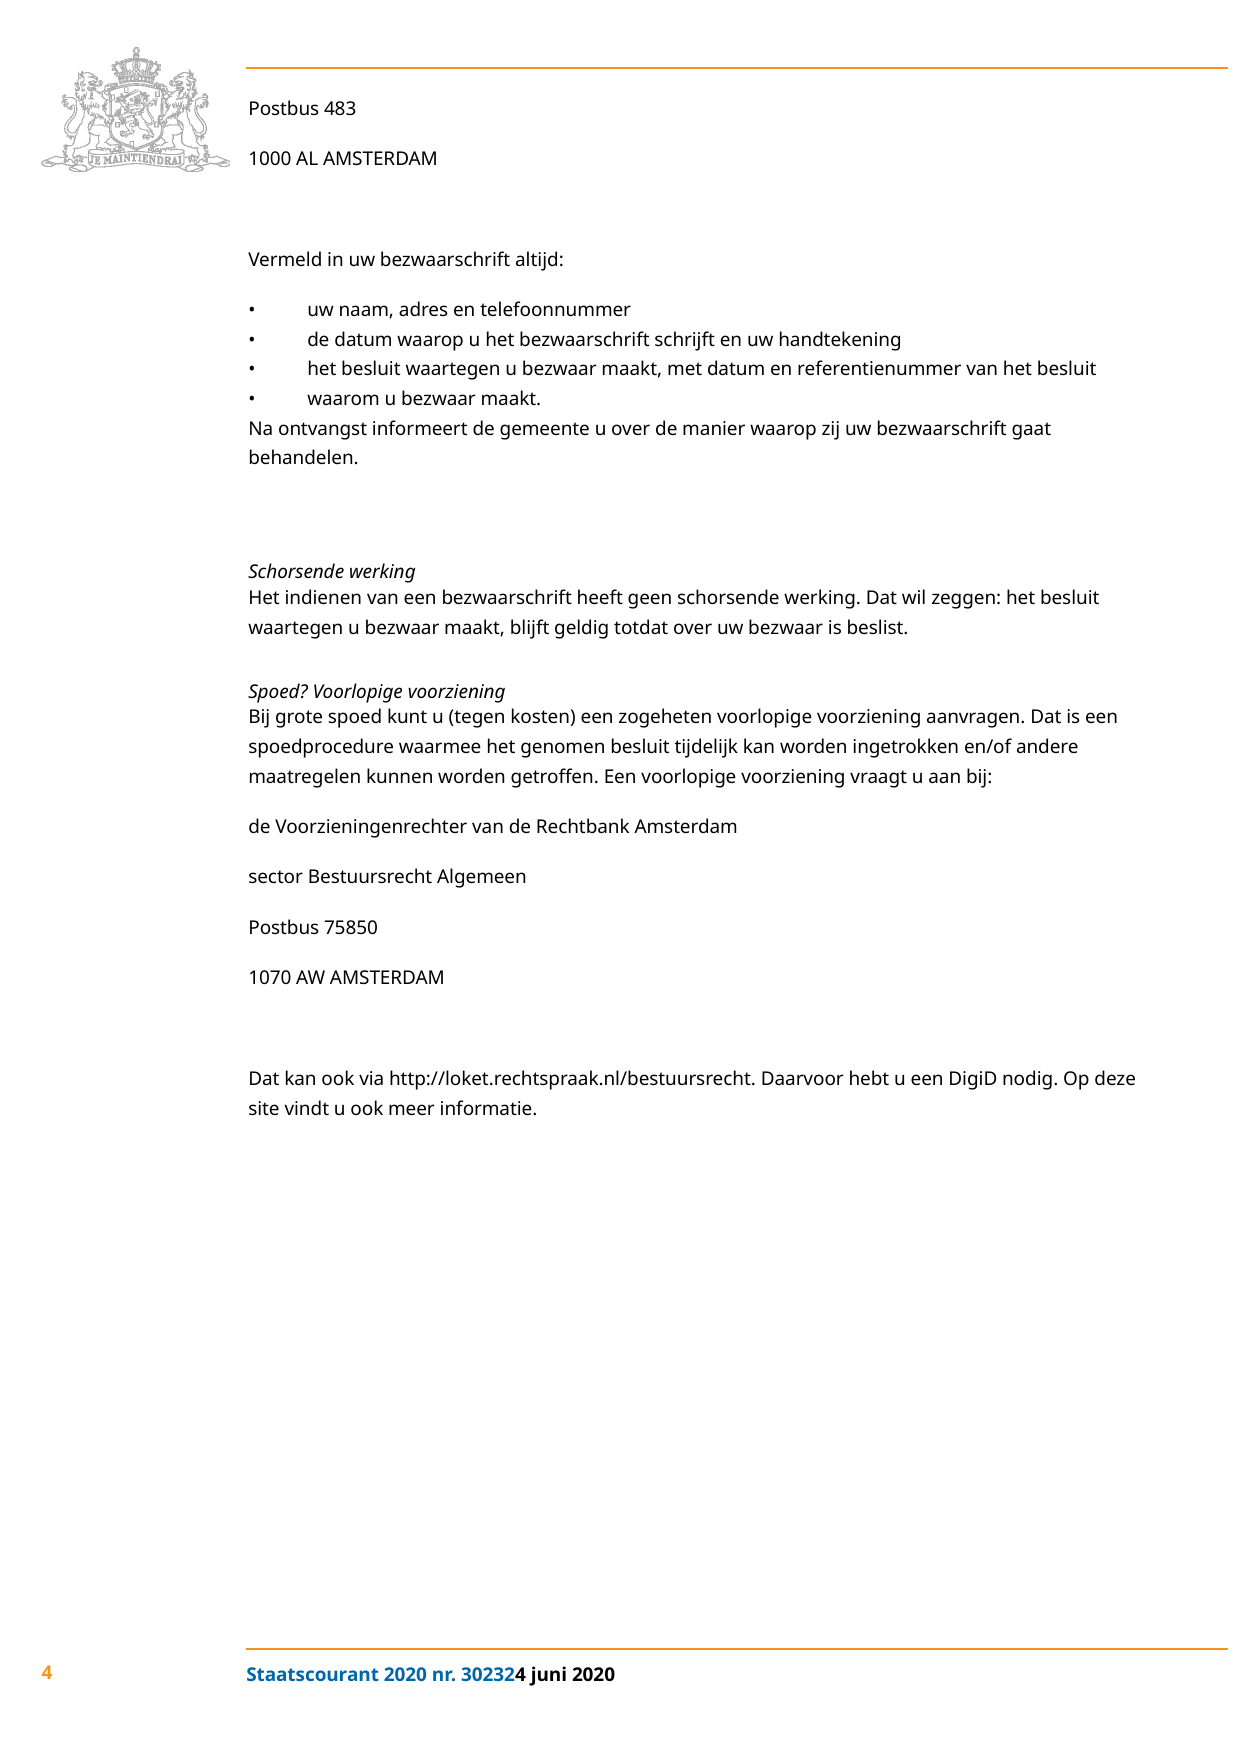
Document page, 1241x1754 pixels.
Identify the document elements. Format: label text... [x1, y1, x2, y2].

text Postbus 75850 [248, 914, 1152, 940]
text 1000 AL AMSTERDAM [248, 145, 1152, 171]
picture [41, 47, 231, 172]
text Spoed? Voorlopige voorziening [248, 678, 1152, 704]
list uw naam, adres en telefoonnummer [248, 296, 1152, 322]
list de datum waarop u het bezwaarschrift schrijft en uw handtekening [248, 326, 1152, 352]
text Postbus 483 [248, 95, 1152, 121]
text 1070 AW AMSTERDAM [248, 964, 1152, 990]
text Bij grote spoed kunt u (tegen kosten) een zogeheten voorlopige voorziening aanvragen. Dat is een spoedprocedure waarmee het genomen besluit tijdelijk kan worden ingetrokken en/of andere maatregelen kunnen worden getroffen. Een voorlopige voorziening vraagt u aan bij: [248, 704, 1152, 789]
text de Voorzieningenrechter van de Rechtbank Amsterdam [248, 813, 1152, 839]
list het besluit waartegen u bezwaar maakt, met datum en referentienummer van het besluit [248, 356, 1152, 381]
text Schorsende werking [248, 559, 1152, 584]
text sector Bestuursrecht Algemeen [248, 864, 1152, 889]
text Dat kan ook via http://loket.rechtspraak.nl/bestuursrecht. Daarvoor hebt u een DigiD nodig. Op deze site vindt u ook meer informatie. [248, 1065, 1152, 1121]
text Na ontvangst informeert de gemeente u over de manier waarop zij uw bezwaarschrift gaat behandelen. [248, 415, 1152, 470]
text Het indienen van een bezwaarschrift heeft geen schorsende werking. Dat wil zeggen: het besluit waartegen u bezwaar maakt, blijft geldig totdat over uw bezwaar is beslist. [248, 584, 1152, 640]
list waarom u bezwaar maakt. [248, 385, 1152, 411]
text Vermeld in uw bezwaarschrift altijd: [248, 246, 1152, 272]
